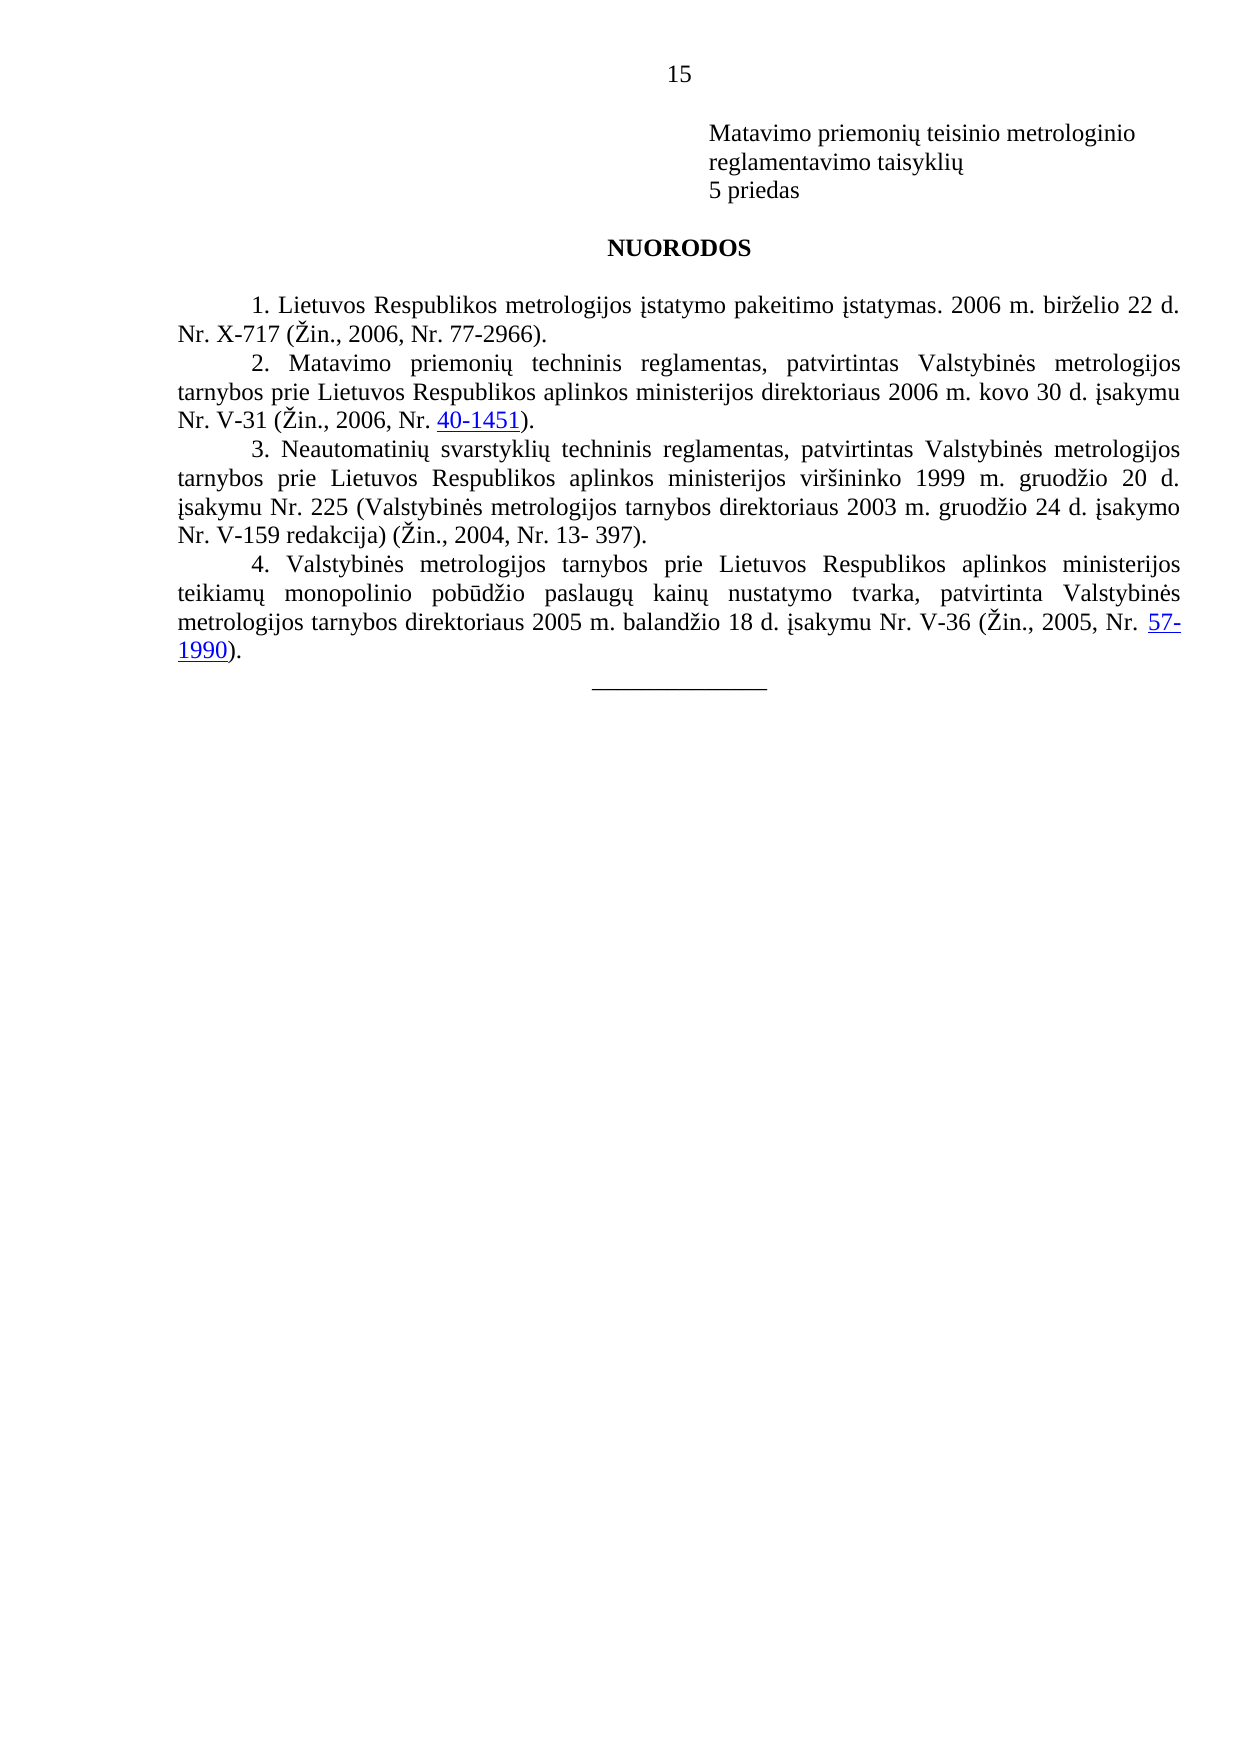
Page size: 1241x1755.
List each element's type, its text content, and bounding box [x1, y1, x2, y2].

text ______________ [177, 664, 1181, 693]
text 2. Matavimo priemonių techninis reglamentas, patvirtintas Valstybinės metrologijos tarnybos prie Lietuvos Respublikos aplinkos ministerijos direktoriaus 2006 m. kovo 30 d. įsakymu Nr. V-31 (Žin., 2006, Nr. 40-1451). [177, 348, 1181, 434]
text reglamentavimo taisyklių [177, 147, 1181, 176]
text 3. Neautomatinių svarstyklių techninis reglamentas, patvirtintas Valstybinės metrologijos tarnybos prie Lietuvos Respublikos aplinkos ministerijos viršininko 1999 m. gruodžio 20 d. įsakymu Nr. 225 (Valstybinės metrologijos tarnybos direktoriaus 2003 m. gruodžio 24 d. įsakymo Nr. V-159 redakcija) (Žin., 2004, Nr. 13- 397). [177, 434, 1181, 549]
text NUORODOS [177, 233, 1181, 262]
text Matavimo priemonių teisinio metrologinio [709, 118, 1181, 147]
text 4. Valstybinės metrologijos tarnybos prie Lietuvos Respublikos aplinkos ministerijos teikiamų monopolinio pobūdžio paslaugų kainų nustatymo tvarka, patvirtinta Valstybinės metrologijos tarnybos direktoriaus 2005 m. balandžio 18 d. įsakymu Nr. V-36 (Žin., 2005, Nr. 57-1990). [177, 549, 1181, 664]
text 1. Lietuvos Respublikos metrologijos įstatymo pakeitimo įstatymas. 2006 m. birželio 22 d. Nr. X-717 (Žin., 2006, Nr. 77-2966). [177, 291, 1181, 348]
text 5 priedas [177, 176, 1181, 204]
